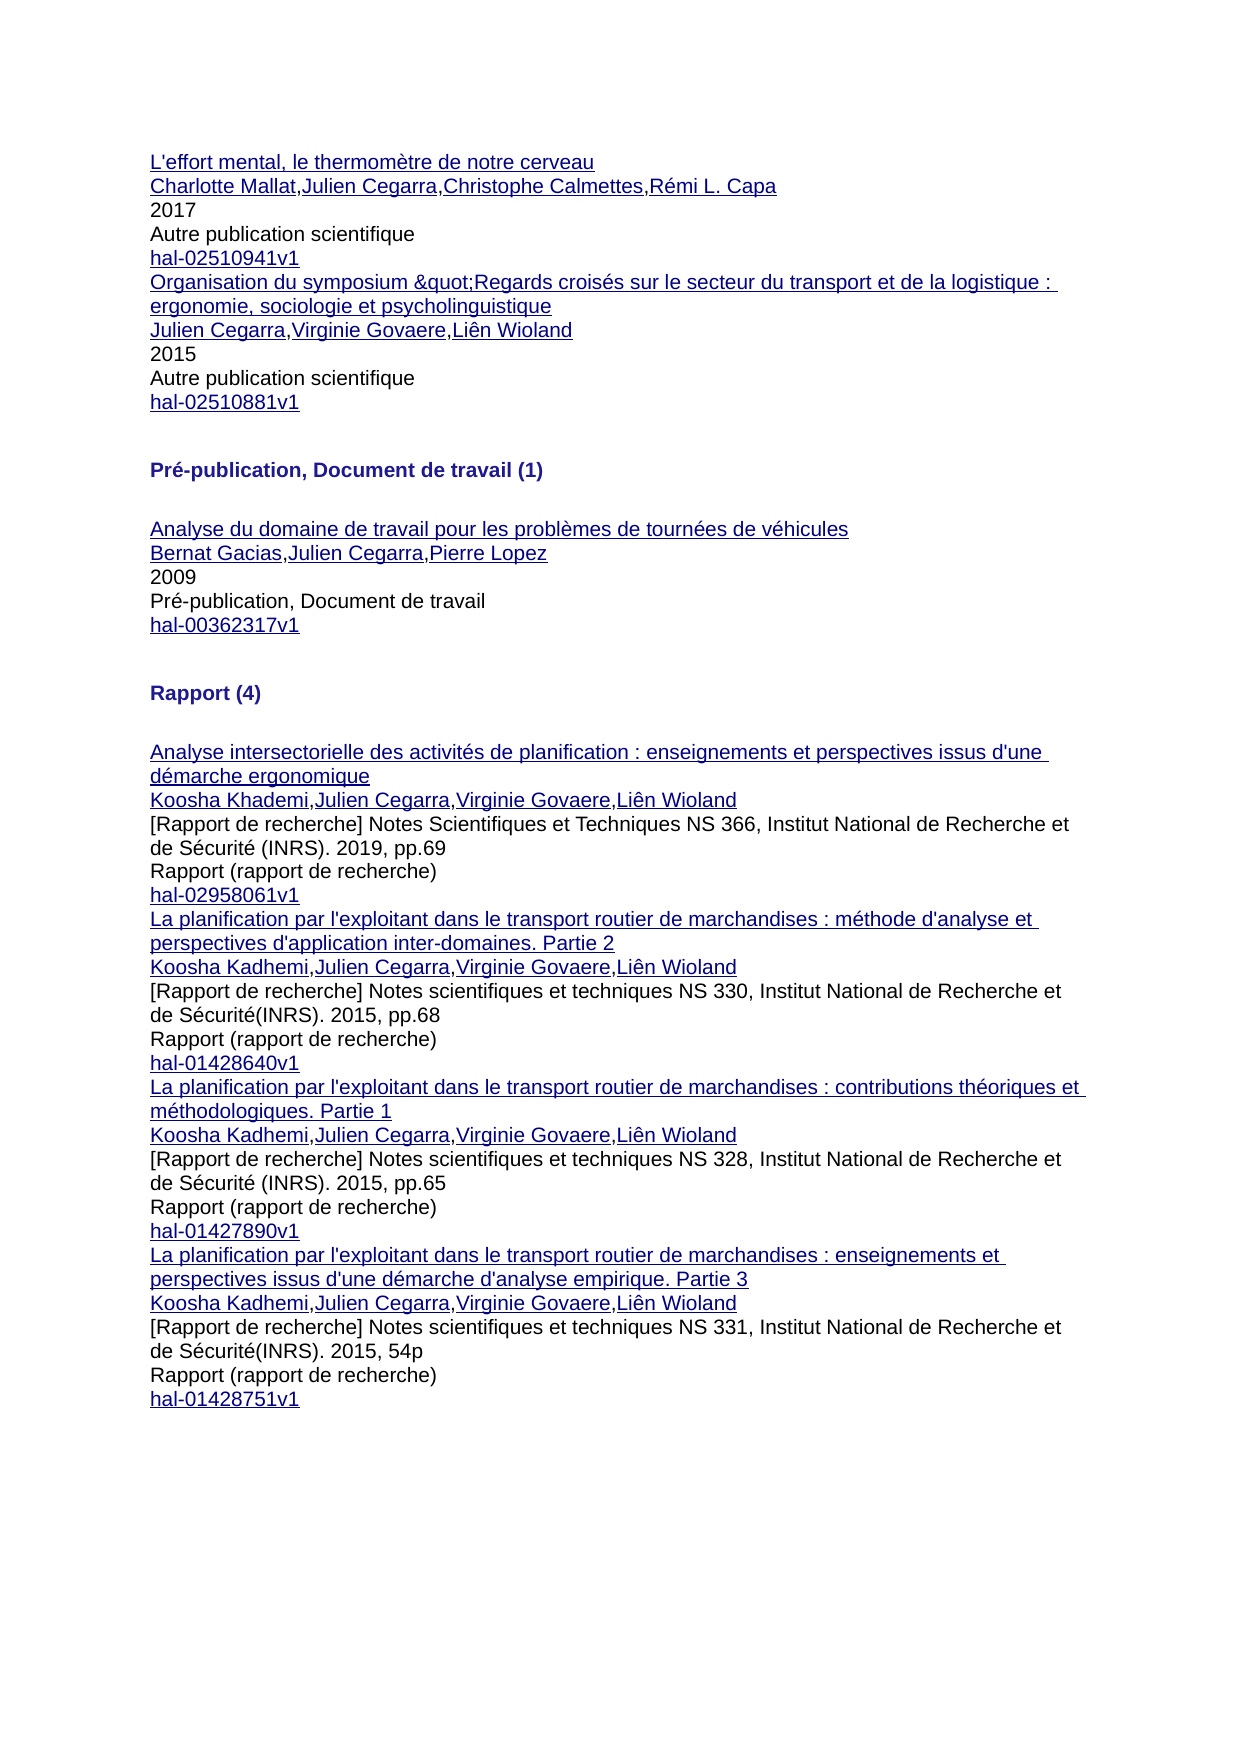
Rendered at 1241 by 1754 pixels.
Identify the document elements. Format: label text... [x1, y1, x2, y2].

table_cell La planification par l'exploitant dans le transport routier de marchandises : méthode d'analyse et perspectives d'application inter-domaines. Partie 2 Koosha Kadhemi,Julien Cegarra,Virginie Govaere,Liên Wioland [Rapport de recherche] Notes scientifiques et techniques NS 330, Institut National de Recherche et de Sécurité(INRS). 2015, pp.68 Rapport (rapport de recherche) hal-01428640v1 [150, 907, 1090, 1075]
table_header Analyse du domaine de travail pour les problèmes de tournées de véhicules Bernat Gacias,Julien Cegarra,Pierre Lopez 2009 Pré-publication, Document de travail hal-00362317v1 [150, 517, 1090, 636]
subtitle Pré-publication, Document de travail (1) [150, 458, 1090, 482]
table_cell Organisation du symposium &quot;Regards croisés sur le secteur du transport et de la logistique : ergonomie, sociologie et psycholinguistique Julien Cegarra,Virginie Govaere,Liên Wioland 2015 Autre publication scientifique hal-02510881v1 [150, 270, 1090, 413]
table_cell La planification par l'exploitant dans le transport routier de marchandises : contributions théoriques et méthodologiques. Partie 1 Koosha Kadhemi,Julien Cegarra,Virginie Govaere,Liên Wioland [Rapport de recherche] Notes scientifiques et techniques NS 328, Institut National de Recherche et de Sécurité (INRS). 2015, pp.65 Rapport (rapport de recherche) hal-01427890v1 [150, 1075, 1090, 1243]
subtitle Rapport (4) [150, 681, 1090, 705]
table_header L'effort mental, le thermomètre de notre cerveau Charlotte Mallat,Julien Cegarra,Christophe Calmettes,Rémi L. Capa 2017 Autre publication scientifique hal-02510941v1 [150, 150, 1090, 270]
table_header Analyse intersectorielle des activités de planification : enseignements et perspectives issus d'une démarche ergonomique Koosha Khademi,Julien Cegarra,Virginie Govaere,Liên Wioland [Rapport de recherche] Notes Scientifiques et Techniques NS 366, Institut National de Recherche et de Sécurité (INRS). 2019, pp.69 Rapport (rapport de recherche) hal-02958061v1 [150, 740, 1090, 907]
table_cell La planification par l'exploitant dans le transport routier de marchandises : enseignements et perspectives issus d'une démarche d'analyse empirique. Partie 3 Koosha Kadhemi,Julien Cegarra,Virginie Govaere,Liên Wioland [Rapport de recherche] Notes scientifiques et techniques NS 331, Institut National de Recherche et de Sécurité(INRS). 2015, 54p Rapport (rapport de recherche) hal-01428751v1 [150, 1243, 1090, 1410]
